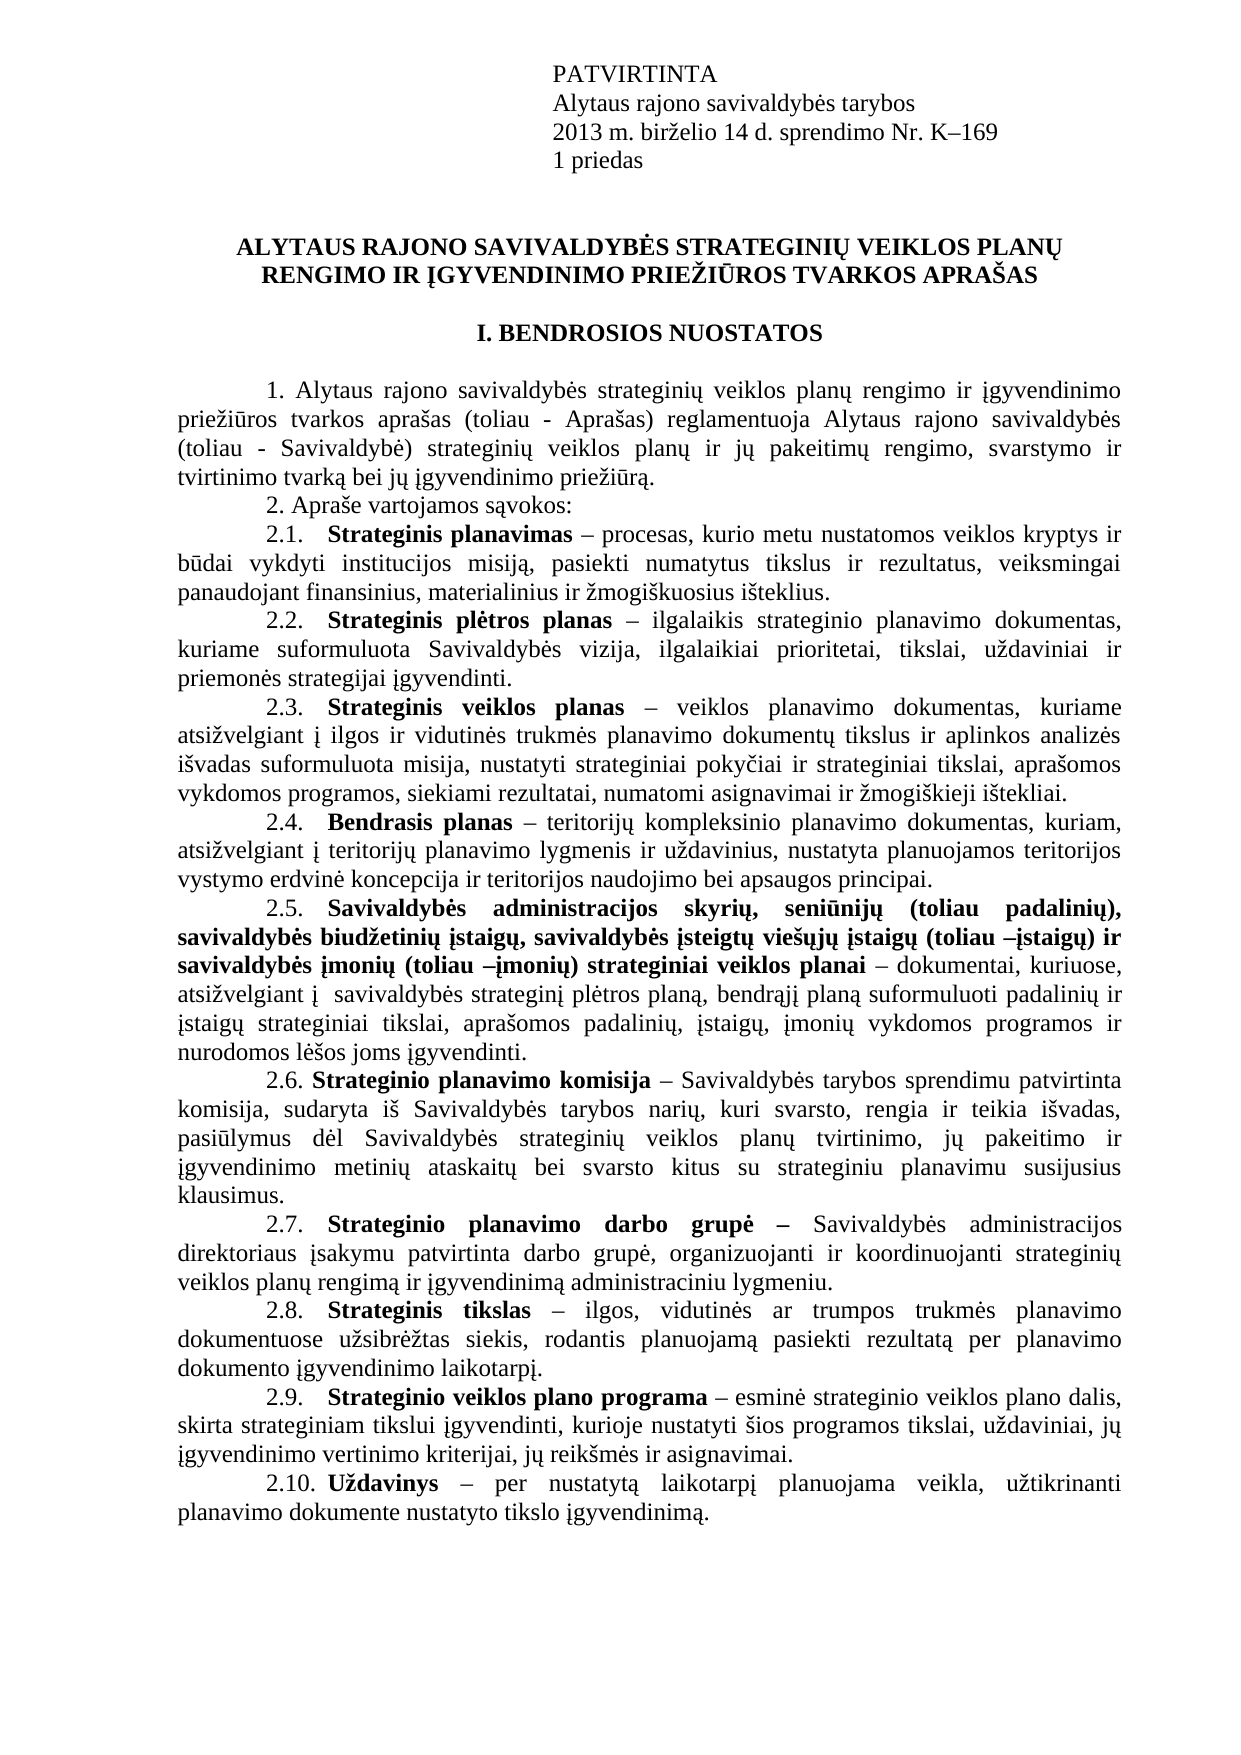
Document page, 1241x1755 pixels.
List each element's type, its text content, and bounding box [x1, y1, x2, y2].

text 2.10. Uždavinys – per nustatytą laikotarpį planuojama veikla, užtikrinanti planavimo dokumente nustatyto tikslo įgyvendinimą. [177, 1468, 1122, 1525]
text 2.1. Strateginis planavimas – procesas, kurio metu nustatomos veiklos kryptys ir būdai vykdyti institucijos misiją, pasiekti numatytus tikslus ir rezultatus, veiksmingai panaudojant finansinius, materialinius ir žmogiškuosius išteklius. [177, 519, 1122, 605]
text 2.8. Strateginis tikslas – ilgos, vidutinės ar trumpos trukmės planavimo dokumentuose užsibrėžtas siekis, rodantis planuojamą pasiekti rezultatą per planavimo dokumento įgyvendinimo laikotarpį. [177, 1295, 1122, 1382]
text 1 priedas [552, 145, 1122, 174]
text I. BENDROSIOS NUOSTATOS [177, 318, 1122, 347]
text PATVIRTINTA [552, 59, 1122, 88]
text 2.9. Strateginio veiklos plano programa – esminė strateginio veiklos plano dalis, skirta strateginiam tikslui įgyvendinti, kurioje nustatyti šios programos tikslai, uždaviniai, jų įgyvendinimo vertinimo kriterijai, jų reikšmės ir asignavimai. [177, 1382, 1122, 1468]
text 2.4. Bendrasis planas – teritorijų kompleksinio planavimo dokumentas, kuriam, atsižvelgiant į teritorijų planavimo lygmenis ir uždavinius, nustatyta planuojamos teritorijos vystymo erdvinė koncepcija ir teritorijos naudojimo bei apsaugos principai. [177, 807, 1122, 893]
text 2013 m. birželio 14 d. sprendimo Nr. K–169 [552, 117, 1122, 145]
text Alytaus rajono savivaldybės tarybos [552, 88, 1122, 117]
text 2.2. Strateginis plėtros planas – ilgalaikis strateginio planavimo dokumentas, kuriame suformuluota Savivaldybės vizija, ilgalaikiai prioritetai, tikslai, uždaviniai ir priemonės strategijai įgyvendinti. [177, 605, 1122, 692]
text ALYTAUS RAJONO SAVIVALDYBĖS STRATEGINIŲ VEIKLOS PLANŲ RENGIMO IR ĮGYVENDINIMO PRIEŽIŪROS TVARKOS APRAŠAS [177, 232, 1122, 289]
text 2.5. Savivaldybės administracijos skyrių, seniūnijų (toliau padalinių), savivaldybės biudžetinių įstaigų, savivaldybės įsteigtų viešųjų įstaigų (toliau –įstaigų) ir savivaldybės įmonių (toliau –įmonių) strateginiai veiklos planai – dokumentai, kuriuose, atsižvelgiant į savivaldybės strateginį plėtros planą, bendrąjį planą suformuluoti padalinių ir įstaigų strateginiai tikslai, aprašomos padalinių, įstaigų, įmonių vykdomos programos ir nurodomos lėšos joms įgyvendinti. [177, 893, 1122, 1065]
text 2.3. Strateginis veiklos planas – veiklos planavimo dokumentas, kuriame atsižvelgiant į ilgos ir vidutinės trukmės planavimo dokumentų tikslus ir aplinkos analizės išvadas suformuluota misija, nustatyti strateginiai pokyčiai ir strateginiai tikslai, aprašomos vykdomos programos, siekiami rezultatai, numatomi asignavimai ir žmogiškieji ištekliai. [177, 692, 1122, 807]
text 2.6. Strateginio planavimo komisija – Savivaldybės tarybos sprendimu patvirtinta komisija, sudaryta iš Savivaldybės tarybos narių, kuri svarsto, rengia ir teikia išvadas, pasiūlymus dėl Savivaldybės strateginių veiklos planų tvirtinimo, jų pakeitimo ir įgyvendinimo metinių ataskaitų bei svarsto kitus su strateginiu planavimu susijusius klausimus. [177, 1065, 1122, 1209]
text 2.7. Strateginio planavimo darbo grupė – Savivaldybės administracijos direktoriaus įsakymu patvirtinta darbo grupė, organizuojanti ir koordinuojanti strateginių veiklos planų rengimą ir įgyvendinimą administraciniu lygmeniu. [177, 1209, 1122, 1295]
text 2. Apraše vartojamos sąvokos: [177, 490, 1122, 519]
text 1. Alytaus rajono savivaldybės strateginių veiklos planų rengimo ir įgyvendinimo priežiūros tvarkos aprašas (toliau - Aprašas) reglamentuoja Alytaus rajono savivaldybės (toliau - Savivaldybė) strateginių veiklos planų ir jų pakeitimų rengimo, svarstymo ir tvirtinimo tvarką bei jų įgyvendinimo priežiūrą. [177, 375, 1122, 490]
